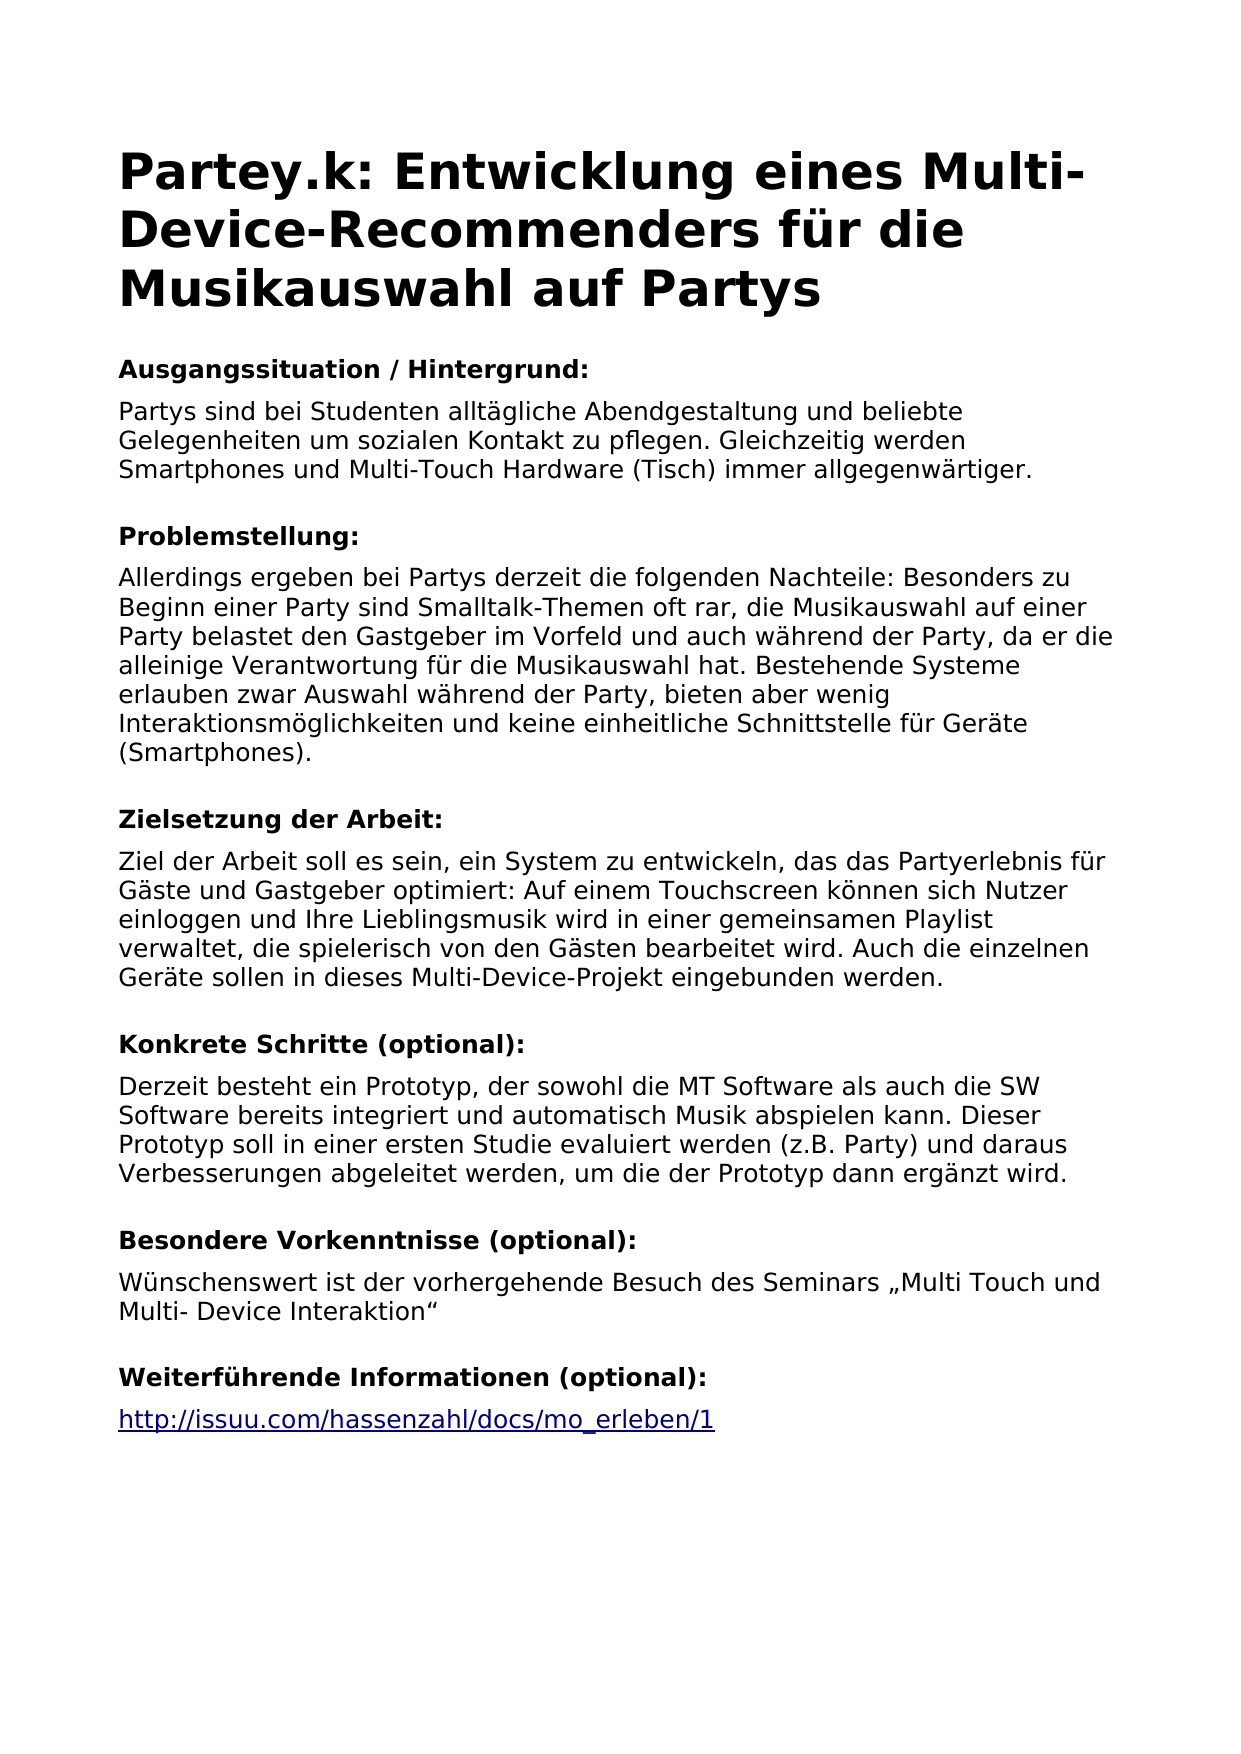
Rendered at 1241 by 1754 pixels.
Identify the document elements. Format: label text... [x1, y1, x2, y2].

subtitle Zielsetzung der Arbeit: [118, 805, 1122, 834]
subtitle Besondere Vorkenntnisse (optional): [118, 1226, 1122, 1255]
subtitle Partey.k: Entwicklung eines Multi-Device-Recommenders für die Musikauswahl auf Partys [118, 143, 1122, 318]
text http://issuu.com/hassenzahl/docs/mo_erleben/1 [118, 1405, 1122, 1434]
subtitle Problemstellung: [118, 522, 1122, 551]
subtitle Konkrete Schritte (optional): [118, 1030, 1122, 1059]
text Wünschenswert ist der vorhergehende Besuch des Seminars „Multi Touch und Multi- Device Interaktion“ [118, 1268, 1122, 1326]
text Derzeit besteht ein Prototyp, der sowohl die MT Software als auch die SW Software bereits integriert und automatisch Musik abspielen kann. Dieser Prototyp soll in einer ersten Studie evaluiert werden (z.B. Party) und daraus Verbesserungen abgeleitet werden, um die der Prototyp dann ergänzt wird. [118, 1072, 1122, 1189]
subtitle Ausgangssituation / Hintergrund: [118, 355, 1122, 384]
text Partys sind bei Studenten alltägliche Abendgestaltung und beliebte Gelegenheiten um sozialen Kontakt zu pflegen. Gleichzeitig werden Smartphones und Multi-Touch Hardware (Tisch) immer allgegenwärtiger. [118, 397, 1122, 484]
text Ziel der Arbeit soll es sein, ein System zu entwickeln, das das Partyerlebnis für Gäste und Gastgeber optimiert: Auf einem Touchscreen können sich Nutzer einloggen und Ihre Lieblingsmusik wird in einer gemeinsamen Playlist verwaltet, die spielerisch von den Gästen bearbeitet wird. Auch die einzelnen Geräte sollen in dieses Multi-Device-Projekt eingebunden werden. [118, 847, 1122, 993]
subtitle Weiterführende Informationen (optional): [118, 1364, 1122, 1393]
text Allerdings ergeben bei Partys derzeit die folgenden Nachteile: Besonders zu Beginn einer Party sind Smalltalk-Themen oft rar, die Musikauswahl auf einer Party belastet den Gastgeber im Vorfeld und auch während der Party, da er die alleinige Verantwortung für die Musikauswahl hat. Bestehende Systeme erlauben zwar Auswahl während der Party, bieten aber wenig Interaktionsmöglichkeiten und keine einheitliche Schnittstelle für Geräte (Smartphones). [118, 564, 1122, 768]
